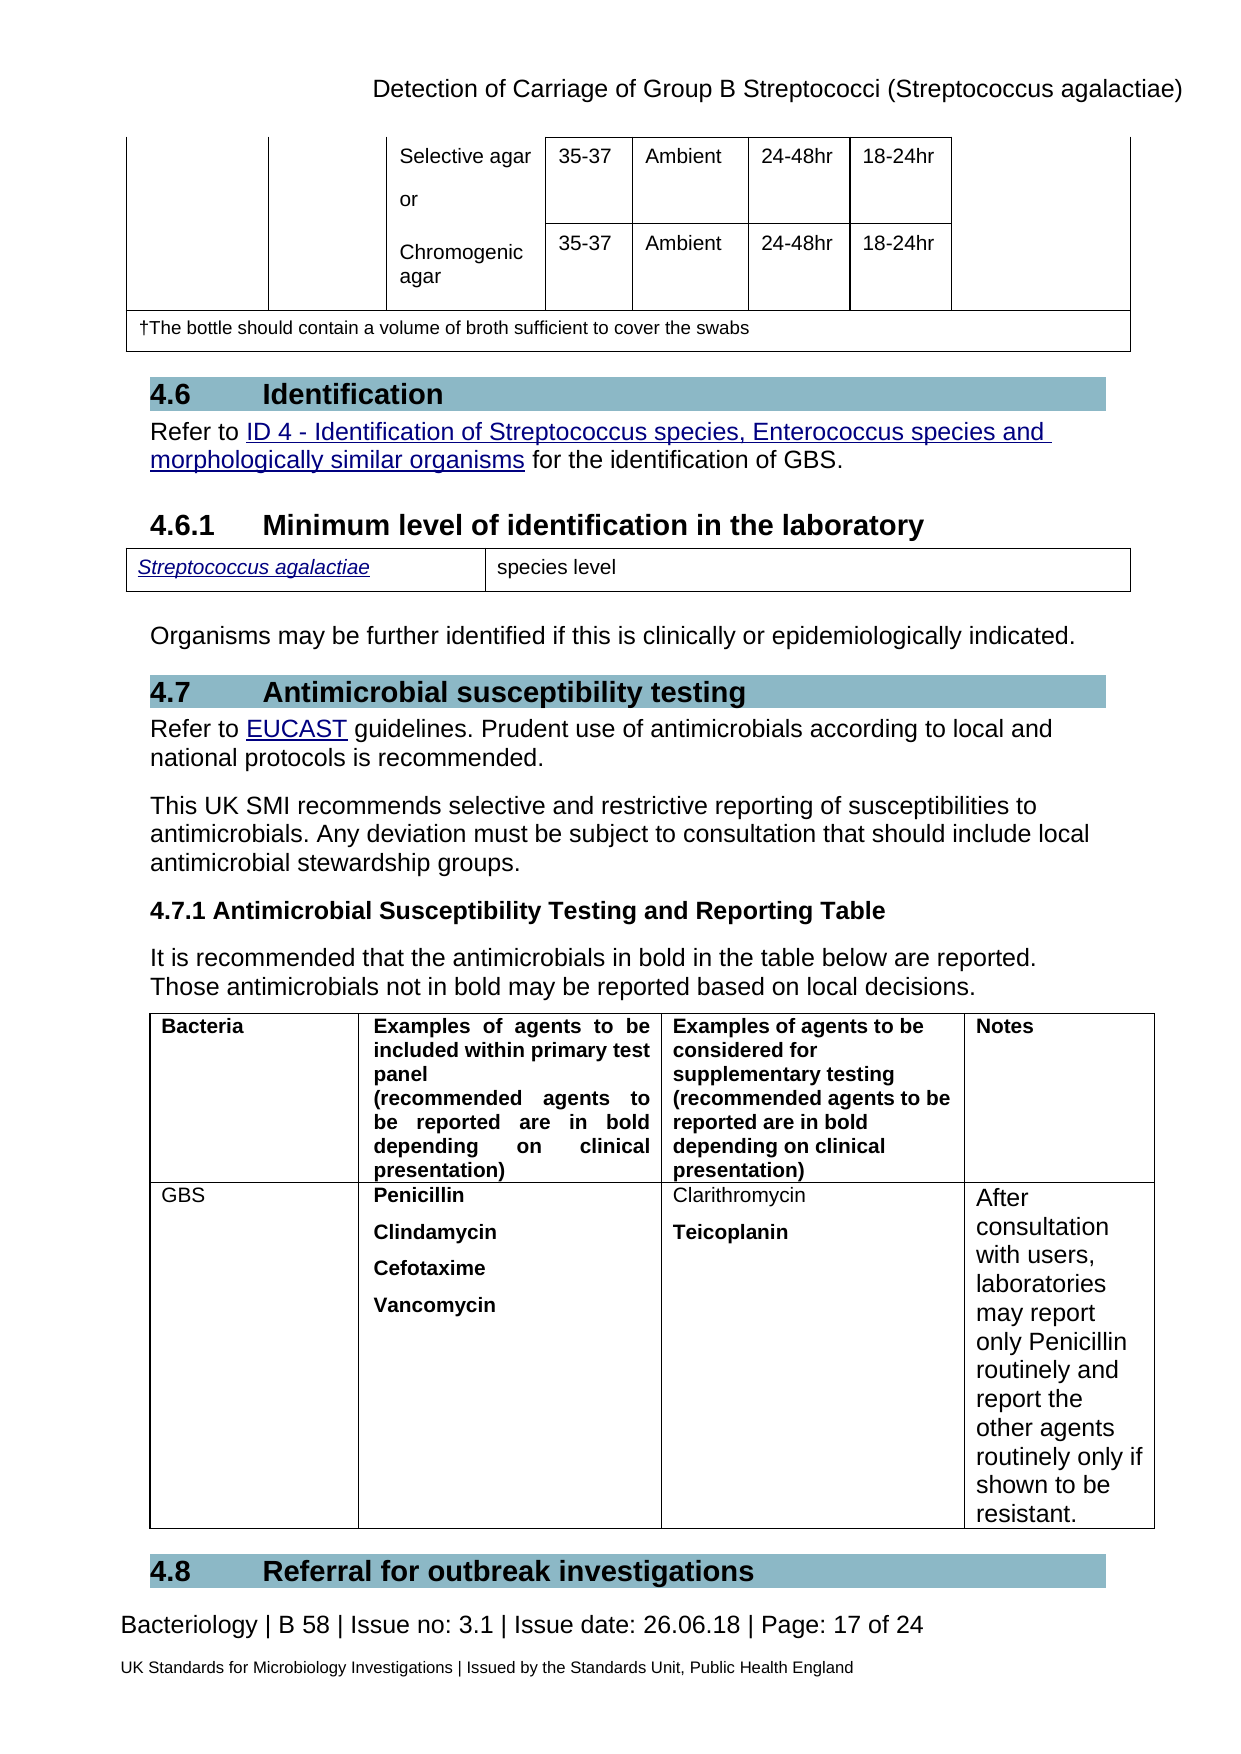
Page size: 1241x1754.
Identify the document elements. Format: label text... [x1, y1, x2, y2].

table_cell [269, 223, 386, 309]
table_cell [952, 223, 1130, 309]
subtitle 4.6.1 Minimum level of identification in the laboratory [150, 508, 1106, 541]
table_cell Clarithromycin Teicoplanin [662, 1183, 964, 1528]
table_cell 35-37 [546, 138, 632, 223]
table_header Examples of agents to be considered for supplementary testing (recommended agents to be reported are in bold depending on clinical presentation) [662, 1014, 964, 1182]
table_header species level [486, 549, 1130, 591]
text Refer to EUCAST guidelines. Prudent use of antimicrobials according to local and national protocols is recommended. [150, 714, 1106, 772]
table_cell 24-48hr [749, 138, 849, 223]
table_cell [269, 137, 386, 223]
table_cell Ambient [633, 138, 748, 223]
table_cell 24-48hr [749, 224, 849, 309]
text Refer to ID 4 - Identification of Streptococcus species, Enterococcus species and morphologically similar organisms for the identification of GBS. [150, 417, 1106, 474]
table_cell [952, 137, 1130, 223]
table_cell Chromogenic agar [387, 223, 545, 309]
subtitle 4.8 Referral for outbreak investigations [150, 1554, 1106, 1588]
table_cell [127, 137, 268, 223]
table_header Notes [965, 1014, 1154, 1182]
table_cell 35-37 [546, 224, 632, 309]
table_cell After consultation with users, laboratories may report only Penicillin routinely and report the other agents routinely only if shown to be resistant. [965, 1183, 1154, 1528]
table_cell Selective agar or [387, 137, 545, 223]
table_cell Penicillin Clindamycin Cefotaxime Vancomycin [359, 1183, 661, 1528]
table_cell Ambient [633, 224, 748, 309]
table_cell [127, 223, 268, 309]
table_header Examples of agents to be included within primary test panel (recommended agents to be reported are in bold depending on clinical presentation) [359, 1014, 661, 1182]
text 4.7.1 Antimicrobial Susceptibility Testing and Reporting Table [150, 896, 1106, 924]
table_header Streptococcus agalactiae [127, 549, 485, 591]
table_cell GBS [151, 1183, 358, 1528]
table_cell †The bottle should contain a volume of broth sufficient to cover the swabs [127, 311, 1130, 351]
table_cell 18-24hr [851, 138, 951, 223]
subtitle 4.6 Identification [150, 377, 1106, 411]
table_cell 18-24hr [851, 224, 951, 309]
text This UK SMI recommends selective and restrictive reporting of susceptibilities to antimicrobials. Any deviation must be subject to consultation that should include local antimicrobial stewardship groups. [150, 791, 1106, 877]
text Organisms may be further identified if this is clinically or epidemiologically indicated. [150, 621, 1106, 650]
table_header Bacteria [151, 1014, 358, 1182]
subtitle 4.7 Antimicrobial susceptibility testing [150, 675, 1106, 708]
text It is recommended that the antimicrobials in bold in the table below are reported. Those antimicrobials not in bold may be reported based on local decisions. [150, 943, 1106, 1001]
